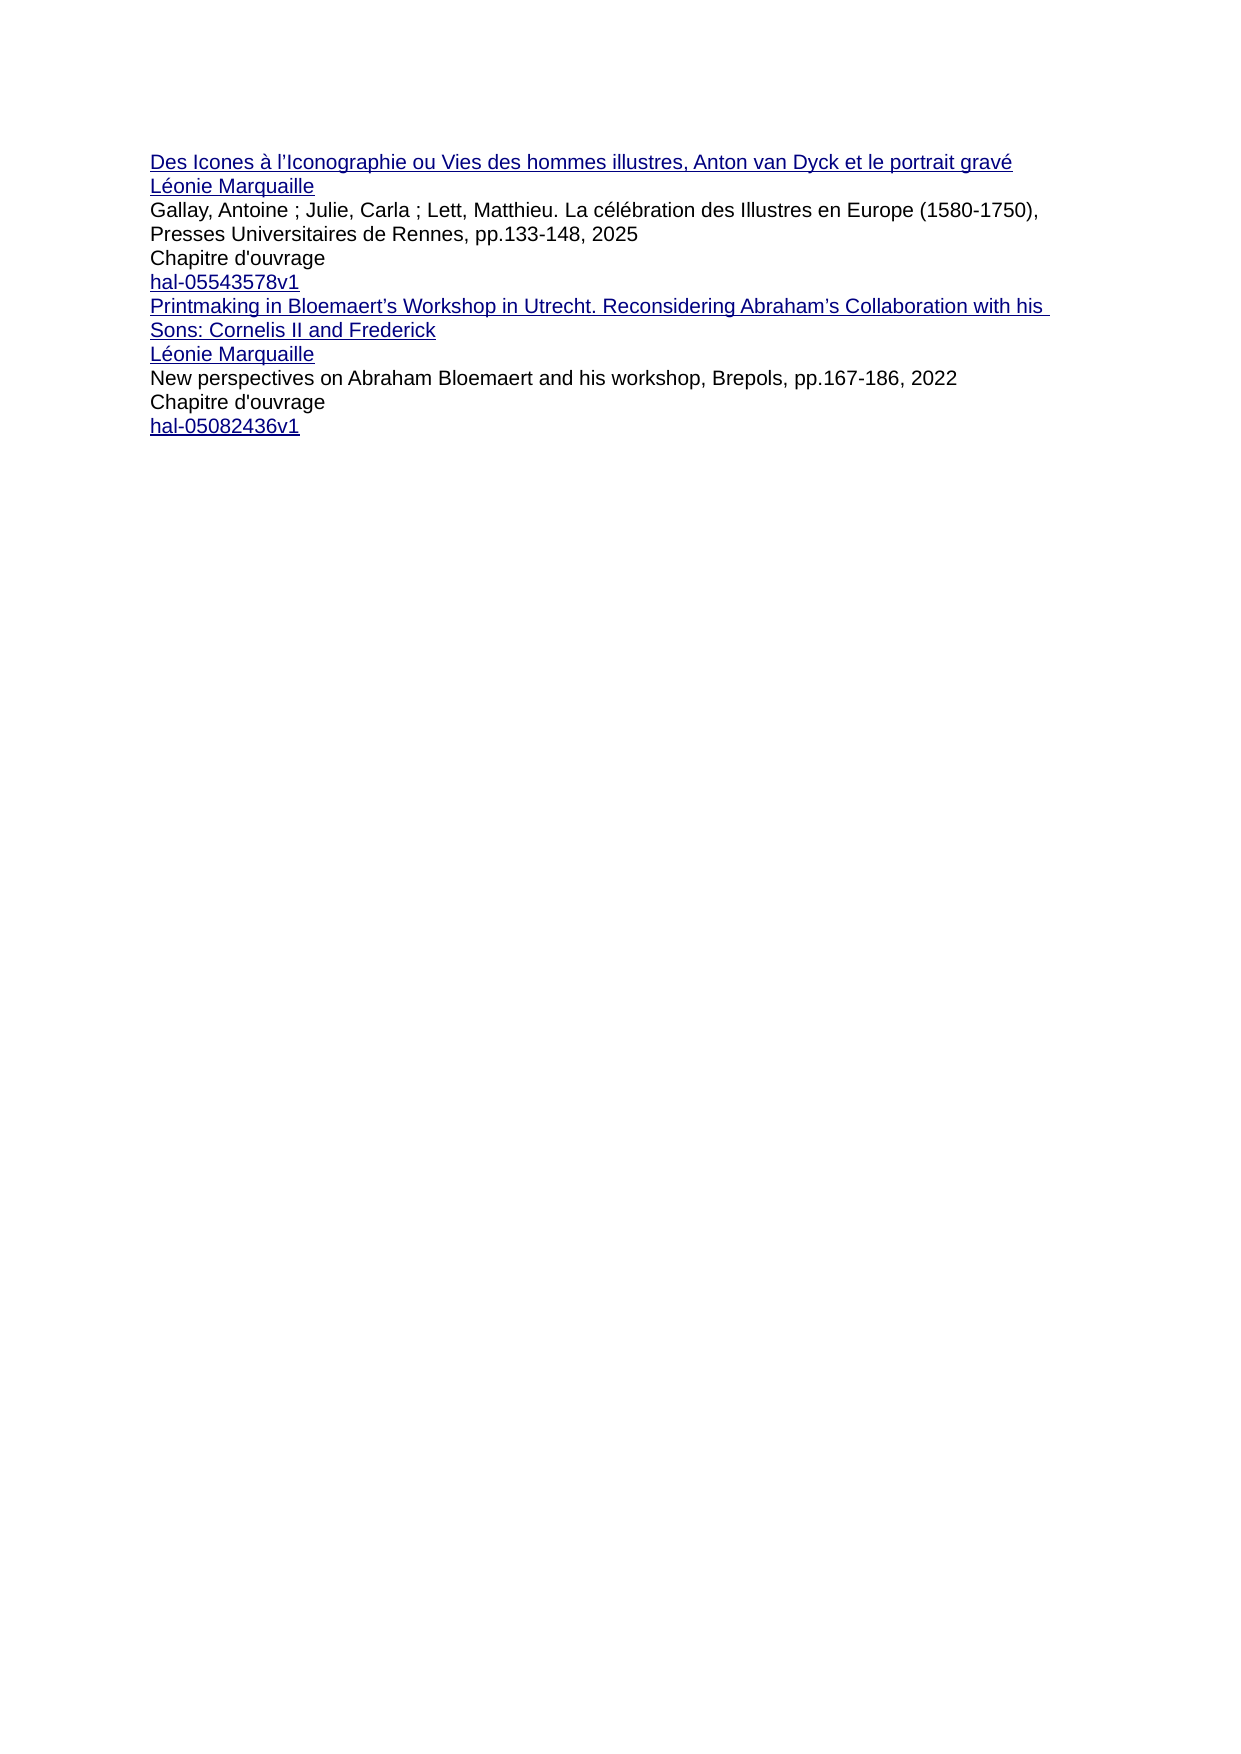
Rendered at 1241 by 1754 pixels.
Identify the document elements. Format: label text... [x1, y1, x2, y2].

table_cell Printmaking in Bloemaert’s Workshop in Utrecht. Reconsidering Abraham’s Collaboration with his Sons: Cornelis II and Frederick Léonie Marquaille New perspectives on Abraham Bloemaert and his workshop, Brepols, pp.167-186, 2022 Chapitre d'ouvrage hal-05082436v1 [150, 294, 1090, 437]
table_header Des Icones à l’Iconographie ou Vies des hommes illustres, Anton van Dyck et le portrait gravé Léonie Marquaille Gallay, Antoine ; Julie, Carla ; Lett, Matthieu. La célébration des Illustres en Europe (1580-1750), Presses Universitaires de Rennes, pp.133-148, 2025 Chapitre d'ouvrage hal-05543578v1 [150, 150, 1090, 294]
